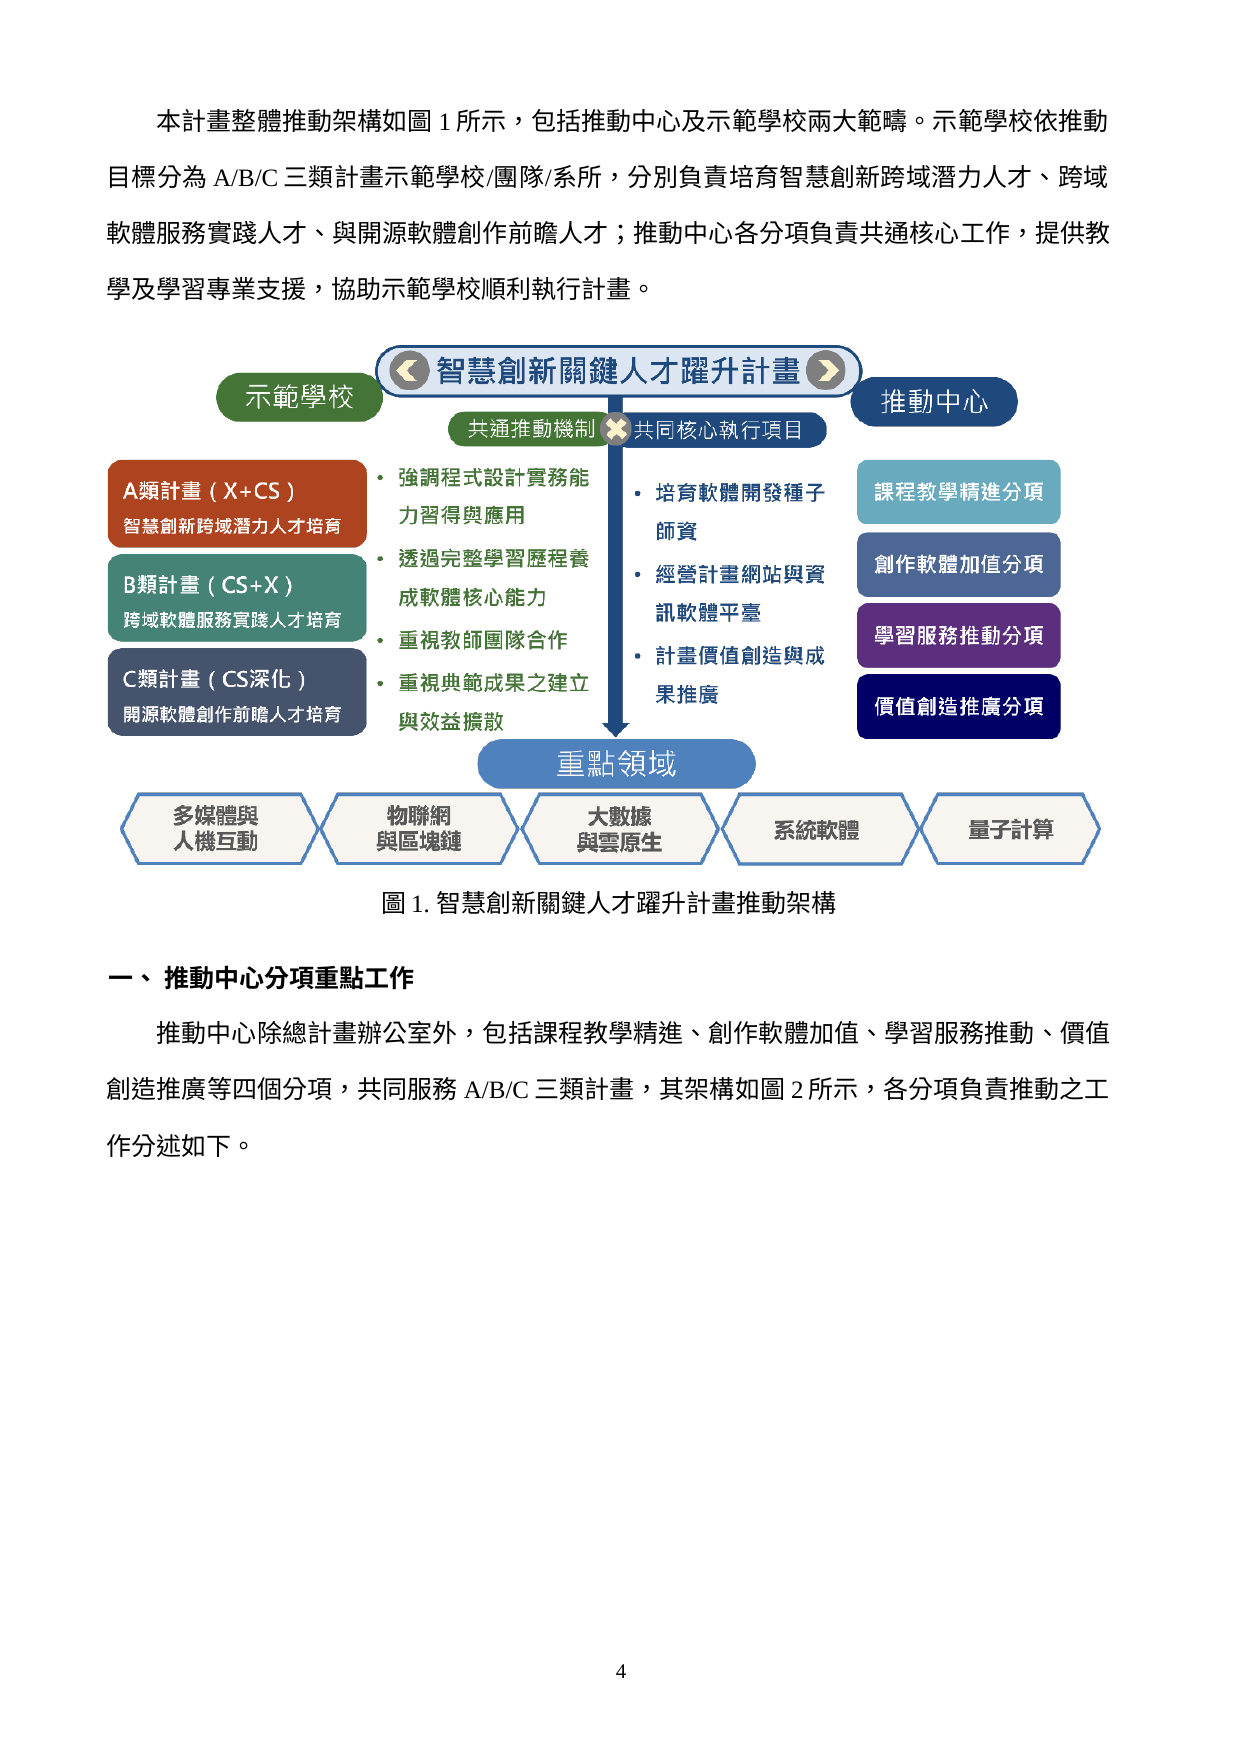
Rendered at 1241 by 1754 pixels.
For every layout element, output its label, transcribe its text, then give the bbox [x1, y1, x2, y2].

picture [107, 343, 1109, 867]
text 圖1. 智慧創新關鍵人才躍升計畫推動架構 [106, 883, 1110, 920]
text 推動中心除總計畫辦公室外，包括課程教學精進、創作軟體加值、學習服務推動、價值創造推廣等四個分項，共同服務A/B/C三類計畫，其架構如圖2所示，各分項負責推動之工作分述如下。 [106, 1013, 1110, 1163]
text 本計畫整體推動架構如圖1所示，包括推動中心及示範學校兩大範疇。示範學校依推動目標分為A/B/C三類計畫示範學校/團隊/系所，分別負責培育智慧創新跨域潛力人才、跨域軟體服務實踐人才、與開源軟體創作前瞻人才；推動中心各分項負責共通核心工作，提供教學及學習專業支援，協助示範學校順利執行計畫。 [106, 100, 1110, 307]
subtitle 推動中心分項重點工作 [108, 957, 1110, 995]
